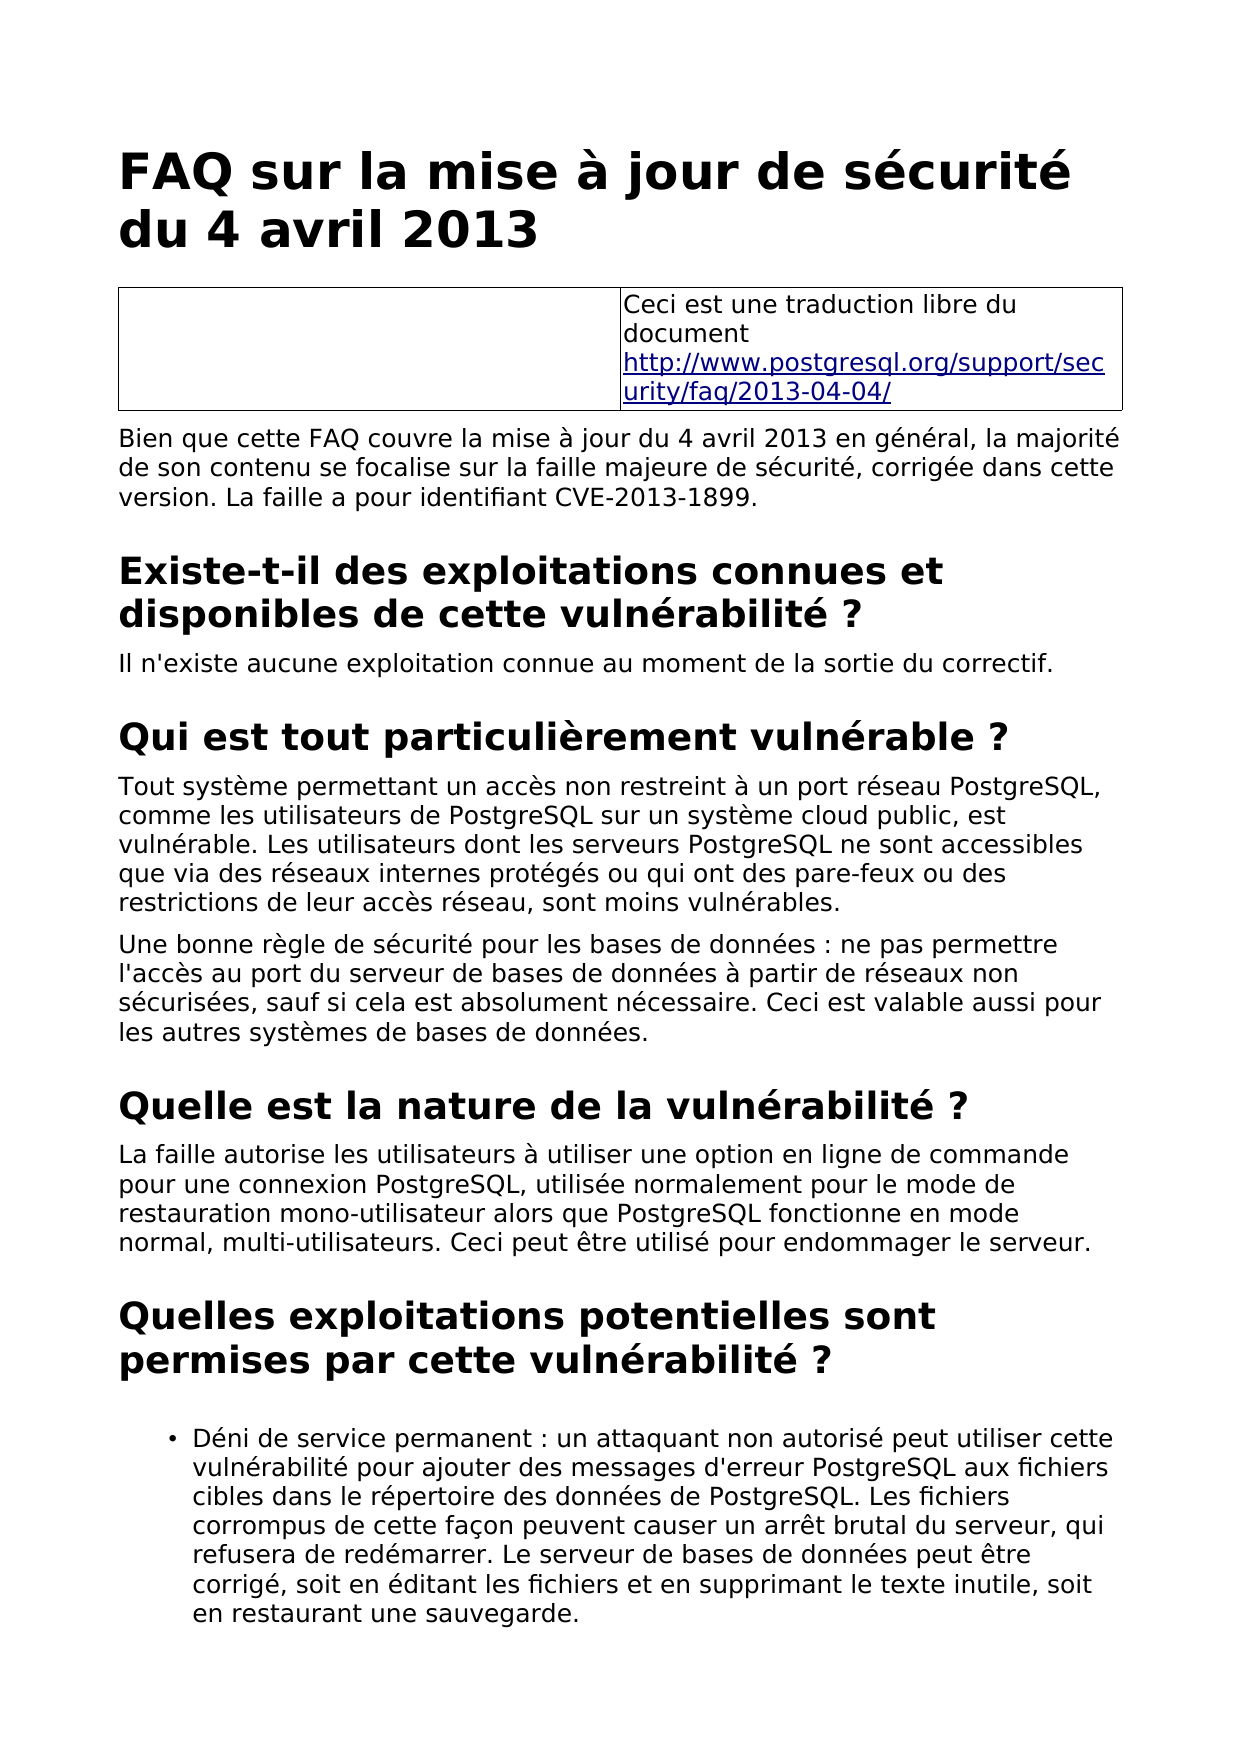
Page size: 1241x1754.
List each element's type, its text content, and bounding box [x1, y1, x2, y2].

subtitle Existe-t-il des exploitations connues et disponibles de cette vulnérabilité ? [118, 549, 1122, 637]
subtitle Quelle est la nature de la vulnérabilité ? [118, 1084, 1122, 1128]
table_header Ceci est une traduction libre du document http://www.postgresql.org/support/security/faq/2013-04-04/ [621, 288, 1122, 409]
list Déni de service permanent : un attaquant non autorisé peut utiliser cette vulnérabilité pour ajouter des messages d'erreur PostgreSQL aux fichiers cibles dans le répertoire des données de PostgreSQL. Les fichiers corrompus de cette façon peuvent causer un arrêt brutal du serveur, qui refusera de redémarrer. Le serveur de bases de données peut être corrigé, soit en éditant les fichiers et en supprimant le texte inutile, soit en restaurant une sauvegarde. [177, 1424, 1122, 1628]
text La faille autorise les utilisateurs à utiliser une option en ligne de commande pour une connexion PostgreSQL, utilisée normalement pour le mode de restauration mono-utilisateur alors que PostgreSQL fonctionne en mode normal, multi-utilisateurs. Ceci peut être utilisé pour endommager le serveur. [118, 1141, 1122, 1257]
text Il n'existe aucune exploitation connue au moment de la sortie du correctif. [118, 649, 1122, 678]
table_header [119, 288, 620, 409]
text Tout système permettant un accès non restreint à un port réseau PostgreSQL, comme les utilisateurs de PostgreSQL sur un système cloud public, est vulnérable. Les utilisateurs dont les serveurs PostgreSQL ne sont accessibles que via des réseaux internes protégés ou qui ont des pare-feux ou des restrictions de leur accès réseau, sont moins vulnérables. [118, 772, 1122, 918]
text Bien que cette FAQ couvre la mise à jour du 4 avril 2013 en général, la majorité de son contenu se focalise sur la faille majeure de sécurité, corrigée dans cette version. La faille a pour identifiant CVE-2013-1899. [118, 424, 1122, 512]
subtitle FAQ sur la mise à jour de sécurité du 4 avril 2013 [118, 143, 1122, 259]
subtitle Quelles exploitations potentielles sont permises par cette vulnérabilité ? [118, 1295, 1122, 1382]
text Une bonne règle de sécurité pour les bases de données : ne pas permettre l'accès au port du serveur de bases de données à partir de réseaux non sécurisées, sauf si cela est absolument nécessaire. Ceci est valable aussi pour les autres systèmes de bases de données. [118, 930, 1122, 1047]
subtitle Qui est tout particulièrement vulnérable ? [118, 716, 1122, 759]
